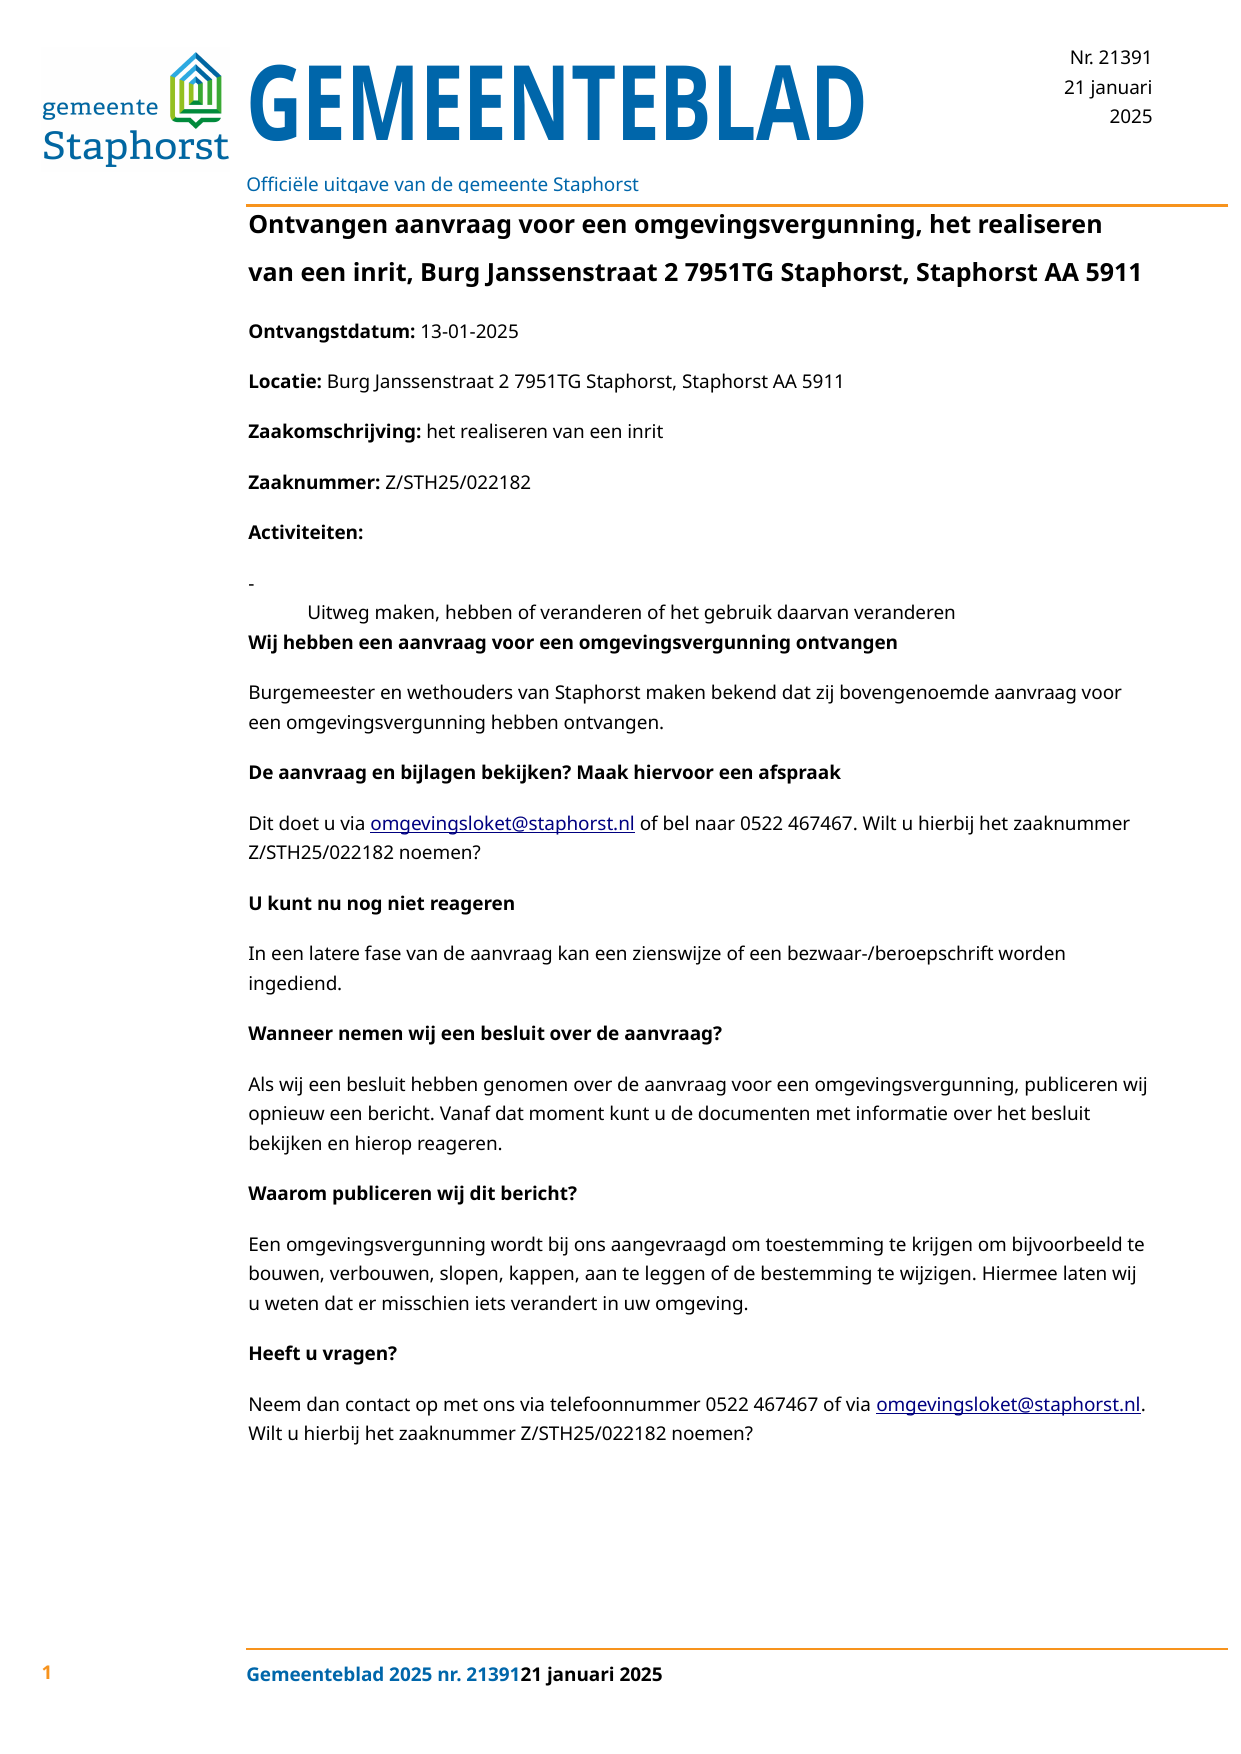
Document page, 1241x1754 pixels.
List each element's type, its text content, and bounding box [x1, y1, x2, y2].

text Dit doet u via omgevingsloket@staphorst.nl of bel naar 0522 467467. Wilt u hierbij het zaaknummer Z/STH25/022182 noemen? [248, 810, 1152, 865]
text U kunt nu nog niet reageren [248, 890, 1152, 916]
text Een omgevingsvergunning wordt bij ons aangevraagd om toestemming te krijgen om bijvoorbeeld te bouwen, verbouwen, slopen, kappen, aan te leggen of de bestemming te wijzigen. Hiermee laten wij u weten dat er misschien iets verandert in uw omgeving. [248, 1231, 1152, 1316]
text Zaaknummer: Z/STH25/022182 [248, 469, 1152, 495]
text Neem dan contact op met ons via telefoonnummer 0522 467467 of via omgevingsloket@staphorst.nl. Wilt u hierbij het zaaknummer Z/STH25/022182 noemen? [248, 1391, 1152, 1446]
text Wanneer nemen wij een besluit over de aanvraag? [248, 1020, 1152, 1046]
text Locatie: Burg Janssenstraat 2 7951TG Staphorst, Staphorst AA 5911 [248, 368, 1152, 394]
text In een latere fase van de aanvraag kan een zienswijze of een bezwaar-/beroepschrift worden ingediend. [248, 940, 1152, 996]
text Ontvangen aanvraag voor een omgevingsvergunning, het realiseren van een inrit, Burg Janssenstraat 2 7951TG Staphorst, Staphorst AA 5911 [248, 207, 1152, 288]
text Heeft u vragen? [248, 1340, 1152, 1366]
text Als wij een besluit hebben genomen over de aanvraag voor een omgevingsvergunning, publiceren wij opnieuw een bericht. Vanaf dat moment kunt u de documenten met informatie over het besluit bekijken en hierop reageren. [248, 1071, 1152, 1156]
text De aanvraag en bijlagen bekijken? Maak hiervoor een afspraak [248, 759, 1152, 785]
text Burgemeester en wethouders van Staphorst maken bekend dat zij bovengenoemde aanvraag voor een omgevingsvergunning hebben ontvangen. [248, 679, 1152, 735]
picture [41, 47, 231, 172]
text Wij hebben een aanvraag voor een omgevingsvergunning ontvangen [248, 629, 1152, 655]
text Zaakomschrijving: het realiseren van een inrit [248, 419, 1152, 444]
list Uitweg maken, hebben of veranderen of het gebruik daarvan veranderen [248, 599, 1152, 625]
text Activiteiten: [248, 519, 1152, 545]
text Ontvangstdatum: 13-01-2025 [248, 318, 1152, 344]
text Waarom publiceren wij dit bericht? [248, 1180, 1152, 1206]
